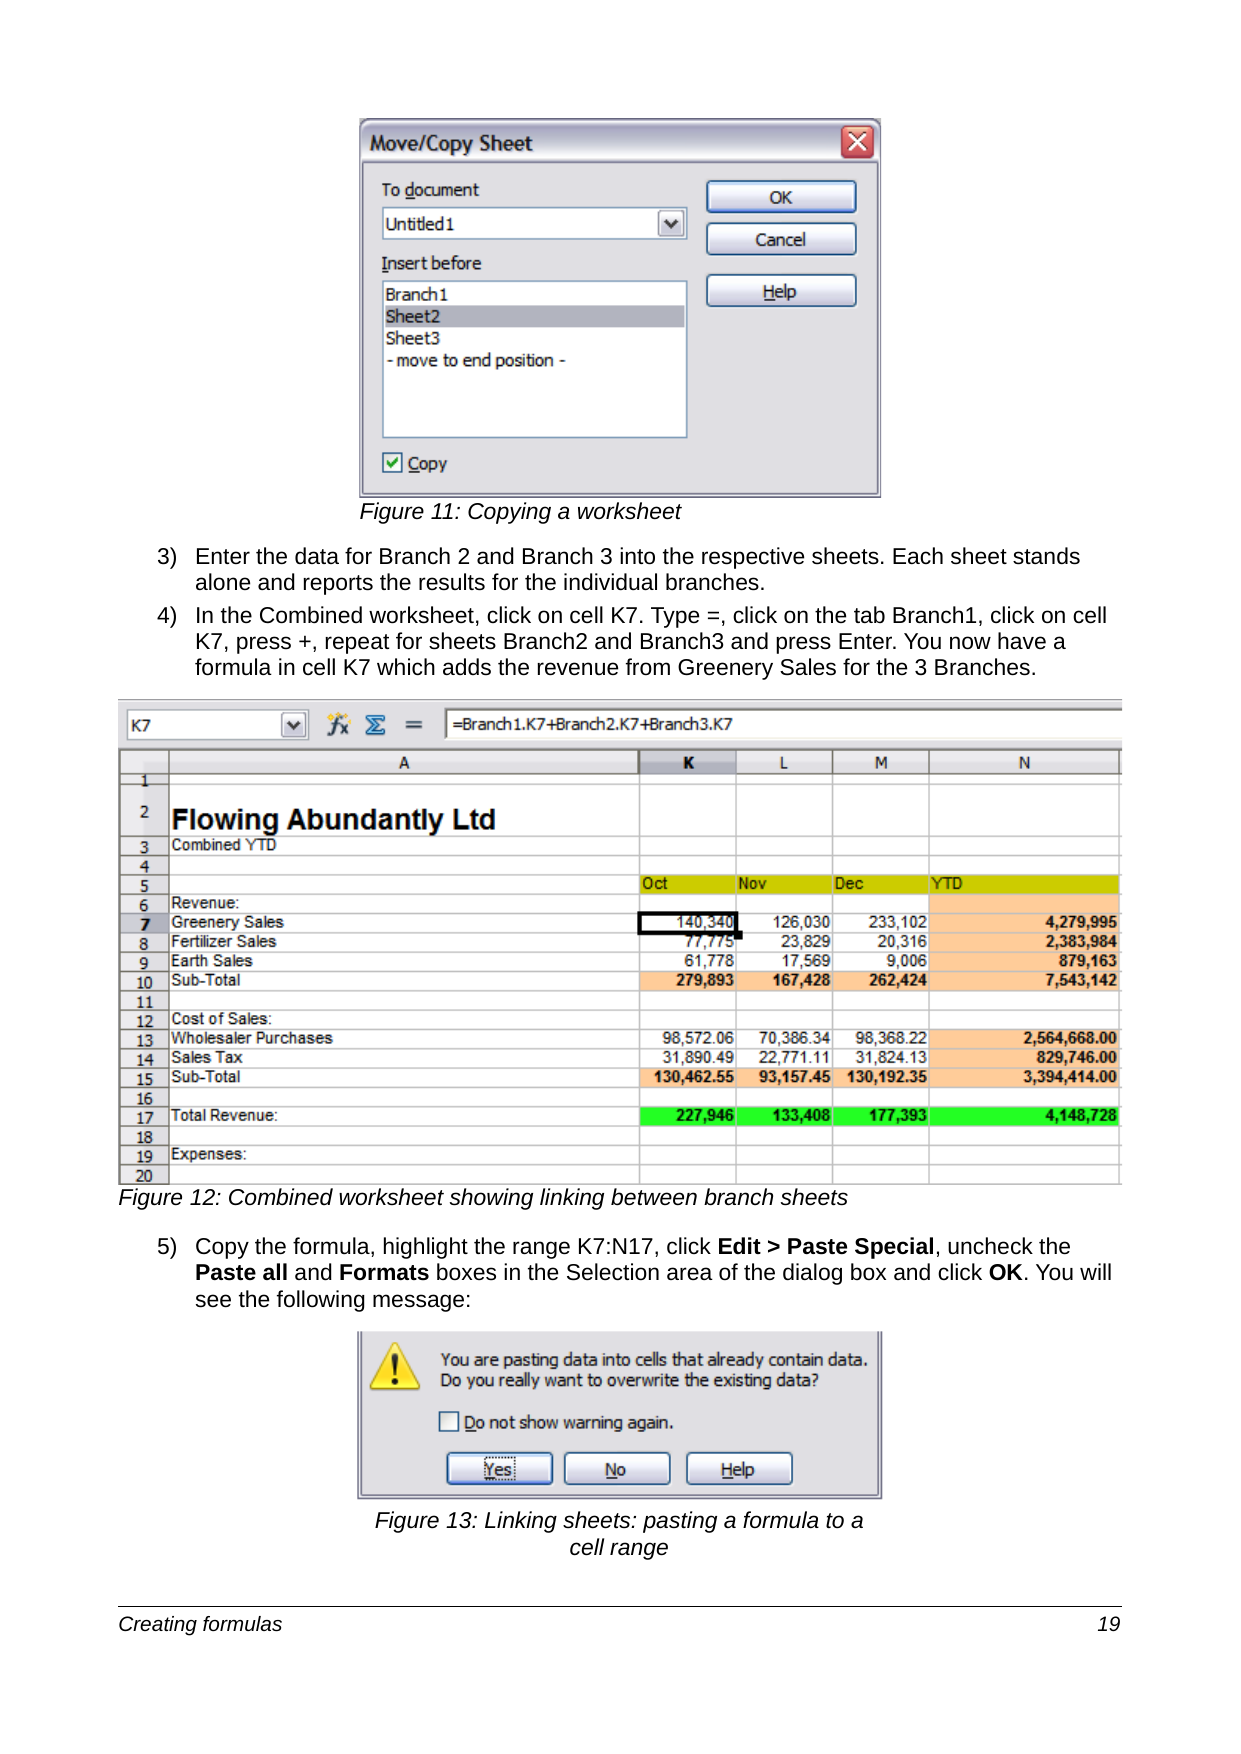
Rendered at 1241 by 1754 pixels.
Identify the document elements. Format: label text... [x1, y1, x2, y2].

text Figure 13: Linking sheets: pasting a formula to a cell range [357, 1507, 883, 1560]
picture [359, 118, 882, 498]
list Copy the formula, highlight the range K7:N17, click Edit > Paste Special, uncheck the Paste all and Formats boxes in the Selection area of the dialog box and click OK. You will see the following message: [177, 1233, 1122, 1312]
picture [356, 1330, 884, 1501]
list Enter the data for Branch 2 and Branch 3 into the respective sheets. Each sheet stands alone and reports the results for the individual branches. [177, 543, 1122, 595]
text Figure 12: Combined worksheet showing linking between branch sheets [118, 699, 1124, 1211]
picture [118, 699, 1123, 1185]
text Figure 11: Copying a worksheet [359, 498, 881, 524]
list In the Combined worksheet, click on cell K7. Type =, click on the tab Branch1, click on cell K7, press +, repeat for sheets Branch2 and Branch3 and press Enter. You now have a formula in cell K7 which adds the revenue from Greenery Sales for the 3 Branches. [177, 602, 1122, 681]
